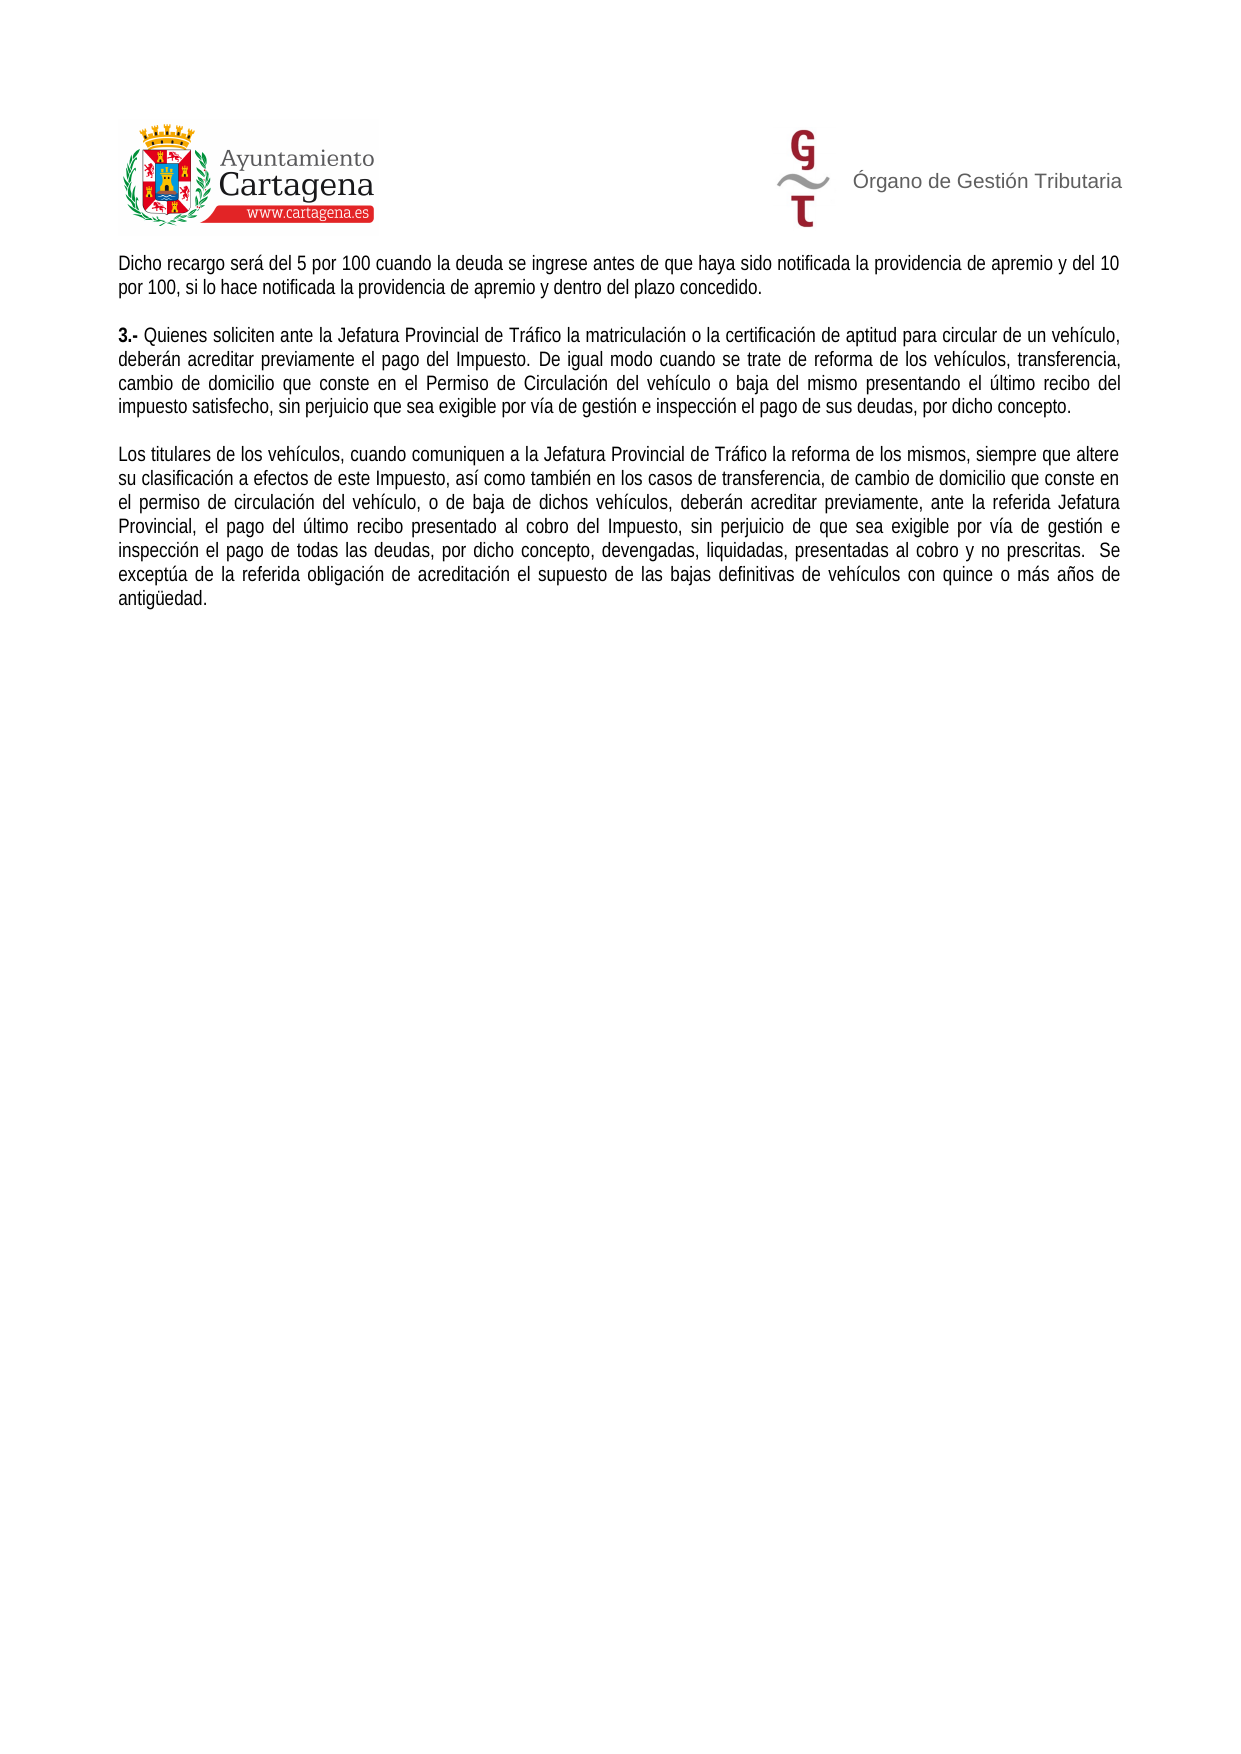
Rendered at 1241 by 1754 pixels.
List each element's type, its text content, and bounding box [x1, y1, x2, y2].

text 3.- Quienes soliciten ante la Jefatura Provincial de Tráfico la matriculación o la certificación de aptitud para circular de un vehículo, deberán acreditar previamente el pago del Impuesto. De igual modo cuando se trate de reforma de los vehículos, transferencia, cambio de domicilio que conste en el Permiso de Circulación del vehículo o baja del mismo presentando el último recibo del impuesto satisfecho, sin perjuicio que sea exigible por vía de gestión e inspección el pago de sus deudas, por dicho concepto. [118, 322, 1122, 418]
text Los titulares de los vehículos, cuando comuniquen a la Jefatura Provincial de Tráfico la reforma de los mismos, siempre que altere su clasificación a efectos de este Impuesto, así como también en los casos de transferencia, de cambio de domicilio que conste en el permiso de circulación del vehículo, o de baja de dichos vehículos, deberán acreditar previamente, ante la referida Jefatura Provincial, el pago del último recibo presentado al cobro del Impuesto, sin perjuicio de que sea exigible por vía de gestión e inspección el pago de todas las deudas, por dicho concepto, devengadas, liquidadas, presentadas al cobro y no prescritas. Se exceptúa de la referida obligación de acreditación el supuesto de las bajas definitivas de vehículos con quince o más años de antigüedad. [118, 442, 1122, 610]
picture [117, 119, 379, 236]
text Dicho recargo será del 5 por 100 cuando la deuda se ingrese antes de que haya sido notificada la providencia de apremio y del 10 por 100, si lo hace notificada la providencia de apremio y dentro del plazo concedido. [118, 251, 1122, 298]
